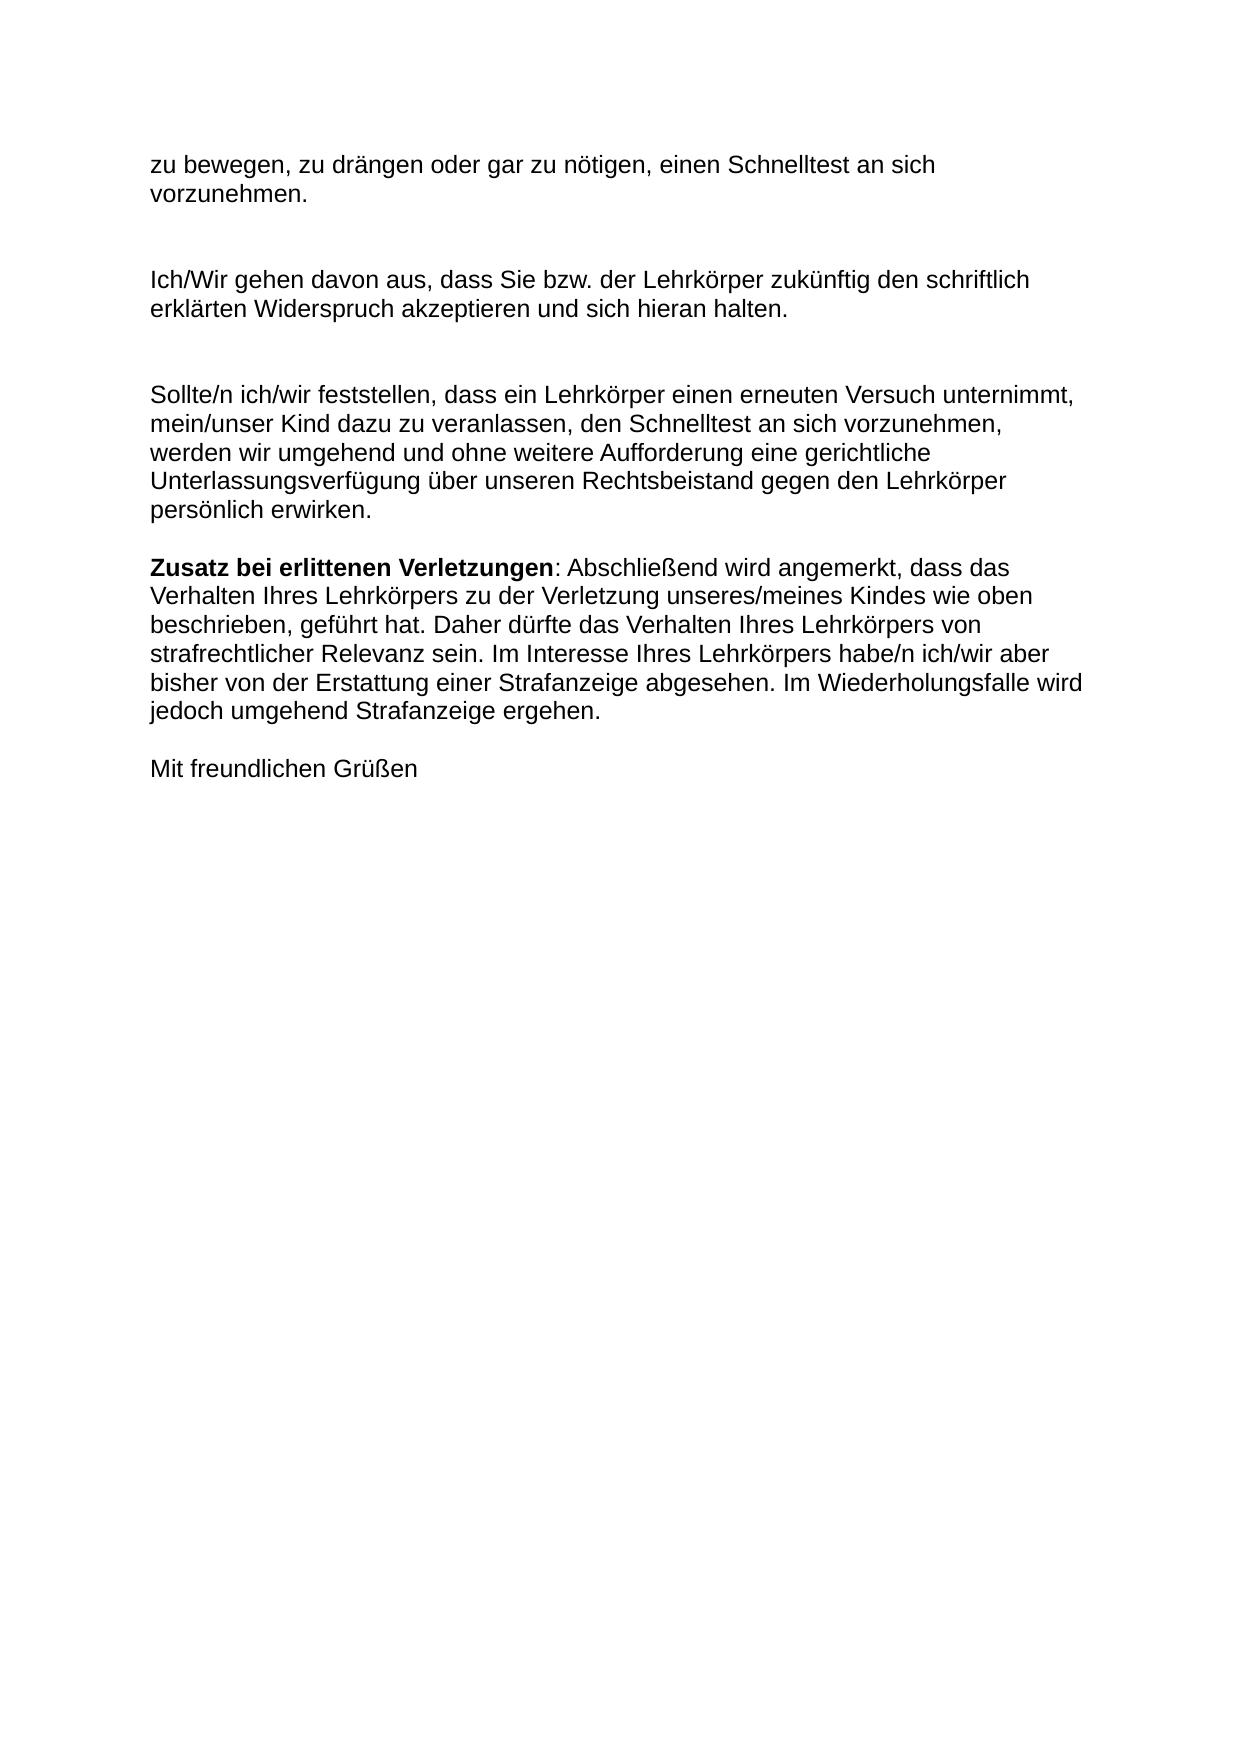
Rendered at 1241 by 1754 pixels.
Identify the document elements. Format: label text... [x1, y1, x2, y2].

text Zusatz bei erlittenen Verletzungen: Abschließend wird angemerkt, dass das Verhalten Ihres Lehrkörpers zu der Verletzung unseres/meines Kindes wie oben beschrieben, geführt hat. Daher dürfte das Verhalten Ihres Lehrkörpers von strafrechtlicher Relevanz sein. Im Interesse Ihres Lehrkörpers habe/n ich/wir aber bisher von der Erstattung einer Strafanzeige abgesehen. Im Wiederholungsfalle wird jedoch umgehend Strafanzeige ergehen. [150, 552, 1090, 725]
text zu bewegen, zu drängen oder gar zu nötigen, einen Schnelltest an sich vorzunehmen. [150, 150, 1090, 207]
text Sollte/n ich/wir feststellen, dass ein Lehrkörper einen erneuten Versuch unternimmt, mein/unser Kind dazu zu veranlassen, den Schnelltest an sich vorzunehmen, werden wir umgehend und ohne weitere Aufforderung eine gerichtliche Unterlassungsverfügung über unseren Rechtsbeistand gegen den Lehrkörper persönlich erwirken. [150, 380, 1090, 524]
text Mit freundlichen Grüßen [150, 754, 1090, 782]
text Ich/Wir gehen davon aus, dass Sie bzw. der Lehrkörper zukünftig den schriftlich erklärten Widerspruch akzeptieren und sich hieran halten. [150, 265, 1090, 322]
